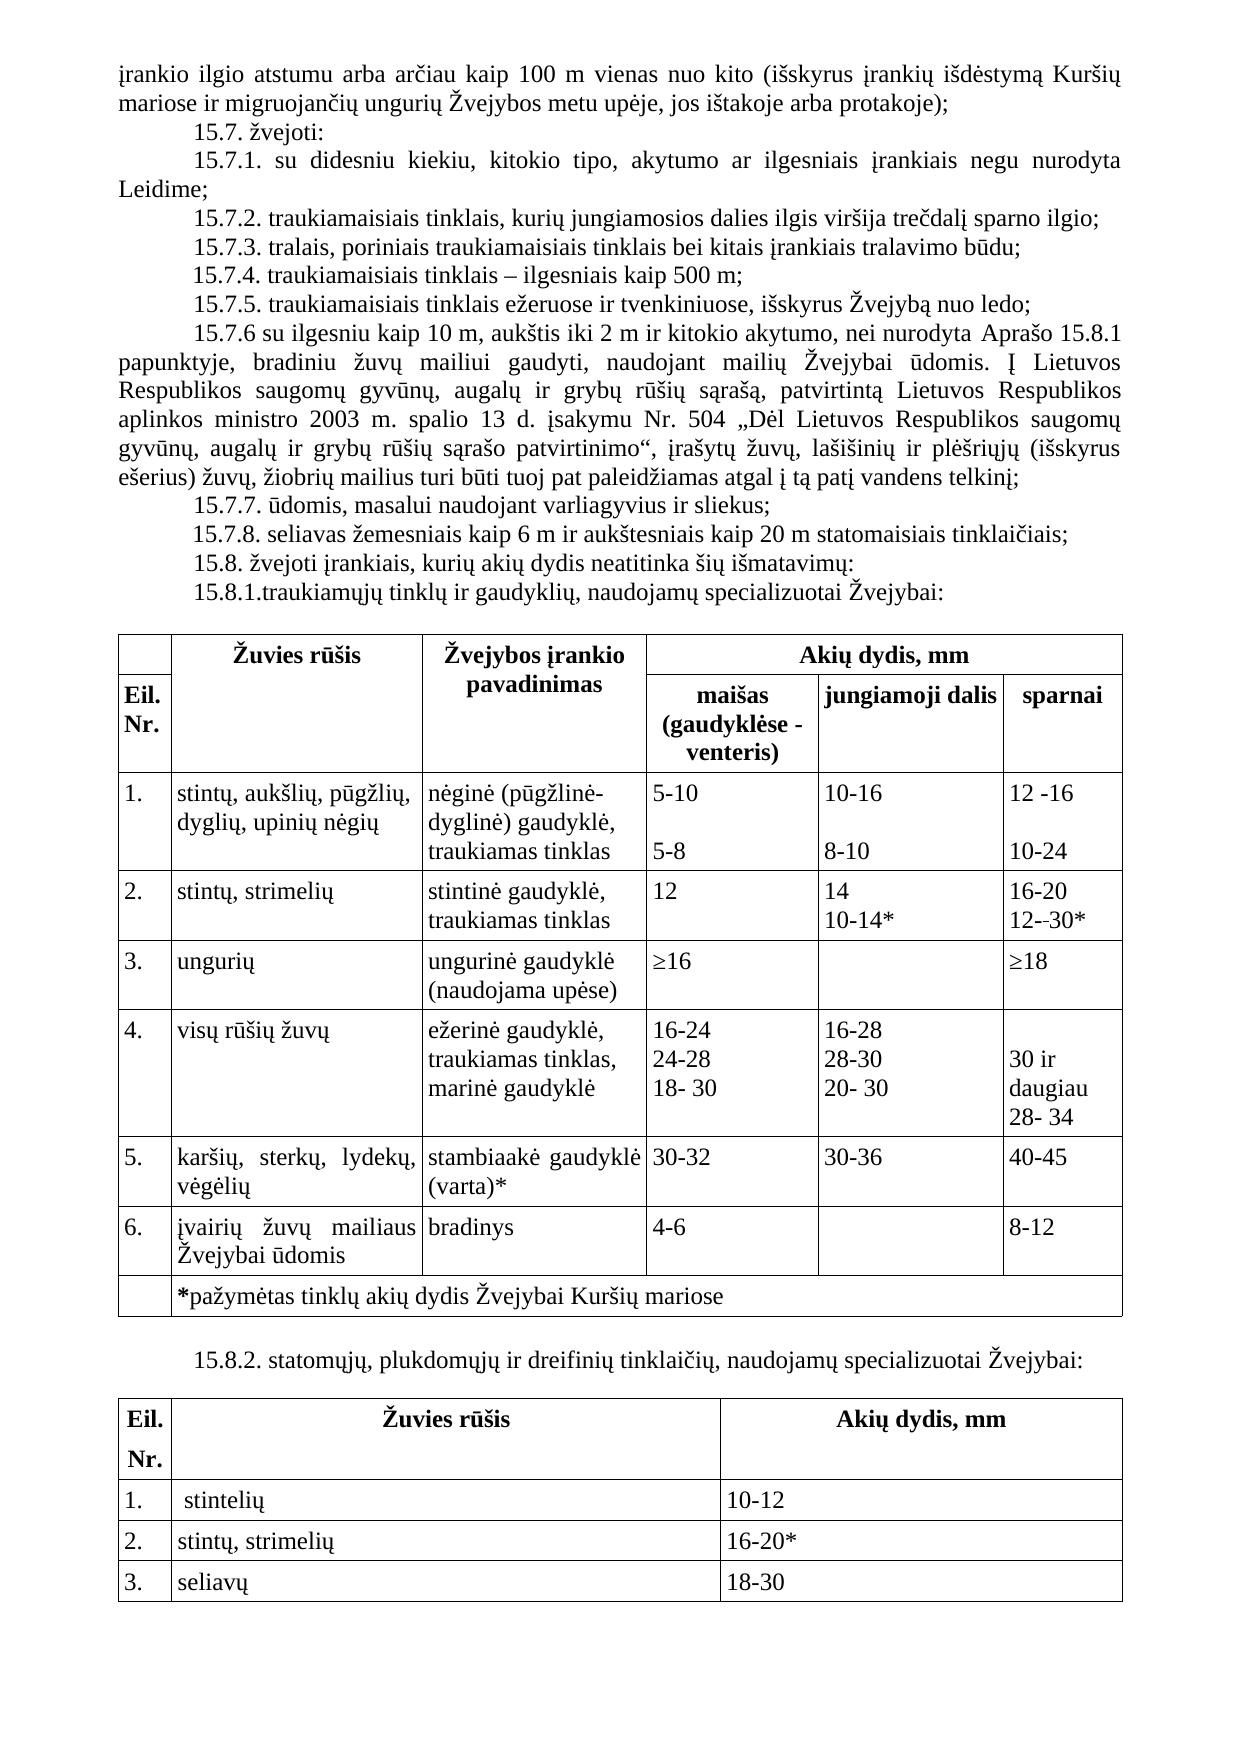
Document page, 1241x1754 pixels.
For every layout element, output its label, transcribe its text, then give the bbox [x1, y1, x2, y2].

table_cell ežerinė gaudyklė, traukiamas tinklas, marinė gaudyklė [423, 1010, 646, 1136]
table_cell 30-32 [647, 1137, 818, 1206]
table_cell 16-28 28-30 20- 30 [819, 1010, 1003, 1136]
text 15.8. žvejoti įrankiais, kurių akių dydis neatitinka šių išmatavimų: [118, 548, 1122, 577]
text įrankio ilgio atstumu arba arčiau kaip 100 m vienas nuo kito (išskyrus įrankių išdėstymą Kuršių mariose ir migruojančių ungurių Žvejybos metu upėje, jos ištakoje arba protakoje); [118, 59, 1122, 117]
table_cell [819, 941, 1003, 1009]
table_cell bradinys [423, 1207, 646, 1275]
table_cell 6. [119, 1207, 171, 1275]
table_cell visų rūšių žuvų [172, 1010, 422, 1136]
table_cell *pažymėtas tinklų akių dydis Žvejybai Kuršių mariose [172, 1276, 1122, 1316]
table_cell Eil. Nr. [119, 675, 171, 772]
table_cell 14 10-14* [819, 871, 1003, 940]
table_cell 30 ir daugiau 28- 34 [1004, 1010, 1122, 1136]
table_header Eil. Nr. [119, 1399, 171, 1479]
table_cell 5. [119, 1137, 171, 1206]
table_cell jungiamoji dalis [819, 675, 1003, 772]
table_header Akių dydis, mm [647, 635, 1122, 674]
table_cell stintinė gaudyklė, traukiamas tinklas [423, 871, 646, 940]
table_cell 1. [119, 773, 171, 870]
text 15.8.2. statomųjų, plukdomųjų ir dreifinių tinklaičių, naudojamų specializuotai Žvejybai: [118, 1345, 1122, 1374]
table_cell stintų, strimelių [172, 871, 422, 940]
table_cell ungurių [172, 941, 422, 1009]
table_cell [819, 1207, 1003, 1275]
table_cell 5-10 5-8 [647, 773, 818, 870]
table_header Žvejybos įrankio pavadinimas [423, 635, 646, 772]
text 15.7.2. traukiamaisiais tinklais, kurių jungiamosios dalies ilgis viršija trečdalį sparno ilgio; [118, 203, 1122, 232]
table_cell karšių, sterkų, lydekų, vėgėlių [172, 1137, 422, 1206]
table_header [119, 635, 171, 674]
table_cell stintų, strimelių [172, 1521, 720, 1560]
table_cell 3. [119, 941, 171, 1009]
table_cell sparnai [1004, 675, 1122, 772]
table_cell 16-24 24-28 18- 30 [647, 1010, 818, 1136]
text 15.7.3. tralais, poriniais traukiamaisiais tinklais bei kitais įrankiais tralavimo būdu; [118, 232, 1122, 260]
table_cell 12 -16 10-24 [1004, 773, 1122, 870]
table_cell 30-36 [819, 1137, 1003, 1206]
text 15.7.8. seliavas žemesniais kaip 6 m ir aukštesniais kaip 20 m statomaisiais tinklaičiais; [118, 519, 1122, 548]
table_cell 16-20 12- 30* [1004, 871, 1122, 940]
table_cell įvairių žuvų mailiaus Žvejybai ūdomis [172, 1207, 422, 1275]
table_cell ≥18 [1004, 941, 1122, 1009]
table_cell 10-12 [721, 1480, 1122, 1520]
text 15.8.1.traukiamųjų tinklų ir gaudyklių, naudojamų specializuotai Žvejybai: [118, 577, 1122, 605]
table_cell 40-45 [1004, 1137, 1122, 1206]
table_header Akių dydis, mm [721, 1399, 1122, 1479]
table_cell 2. [119, 871, 171, 940]
table_cell 1. [119, 1480, 171, 1520]
text 15.7.4. traukiamaisiais tinklais – ilgesniais kaip 500 m; [118, 260, 1122, 289]
table_cell seliavų [172, 1561, 720, 1601]
table_cell 10-16 8-10 [819, 773, 1003, 870]
table_cell stintų, aukšlių, pūgžlių, dyglių, upinių nėgių [172, 773, 422, 870]
table_cell ungurinė gaudyklė (naudojama upėse) [423, 941, 646, 1009]
text 15.7.6 su ilgesniu kaip 10 m, aukštis iki 2 m ir kitokio akytumo, nei nurodyta Aprašo 15.8.1 papunktyje, bradiniu žuvų mailiui gaudyti, naudojant mailių Žvejybai ūdomis. Į Lietuvos Respublikos saugomų gyvūnų, augalų ir grybų rūšių sąrašą, patvirtintą Lietuvos Respublikos aplinkos ministro 2003 m. spalio 13 d. įsakymu Nr. 504 „Dėl Lietuvos Respublikos saugomų gyvūnų, augalų ir grybų rūšių sąrašo patvirtinimo“, įrašytų žuvų, lašišinių ir plėšriųjų (išskyrus ešerius) žuvų, žiobrių mailius turi būti tuoj pat paleidžiamas atgal į tą patį vandens telkinį; [118, 318, 1122, 490]
table_cell ≥16 [647, 941, 818, 1009]
text 15.7.7. ūdomis, masalui naudojant varliagyvius ir sliekus; [118, 490, 1122, 519]
table_cell maišas (gaudyklėse - venteris) [647, 675, 818, 772]
text 15.7.5. traukiamaisiais tinklais ežeruose ir tvenkiniuose, išskyrus Žvejybą nuo ledo; [118, 289, 1122, 318]
table_cell 4. [119, 1010, 171, 1136]
table_cell 2. [119, 1521, 171, 1560]
table_header Žuvies rūšis [172, 635, 422, 772]
text 15.7.1. su didesniu kiekiu, kitokio tipo, akytumo ar ilgesniais įrankiais negu nurodyta Leidime; [118, 145, 1122, 203]
table_cell nėginė (pūgžlinė-dyglinė) gaudyklė, traukiamas tinklas [423, 773, 646, 870]
text 15.7. žvejoti: [118, 117, 1122, 145]
table_cell stambiaakė gaudyklė (varta)* [423, 1137, 646, 1206]
table_cell 8-12 [1004, 1207, 1122, 1275]
table_cell stintelių [172, 1480, 720, 1520]
table_cell 12 [647, 871, 818, 940]
table_cell [119, 1276, 171, 1316]
table_cell 18-30 [721, 1561, 1122, 1601]
table_cell 3. [119, 1561, 171, 1601]
table_cell 4-6 [647, 1207, 818, 1275]
table_cell 16-20* [721, 1521, 1122, 1560]
table_header Žuvies rūšis [172, 1399, 720, 1479]
